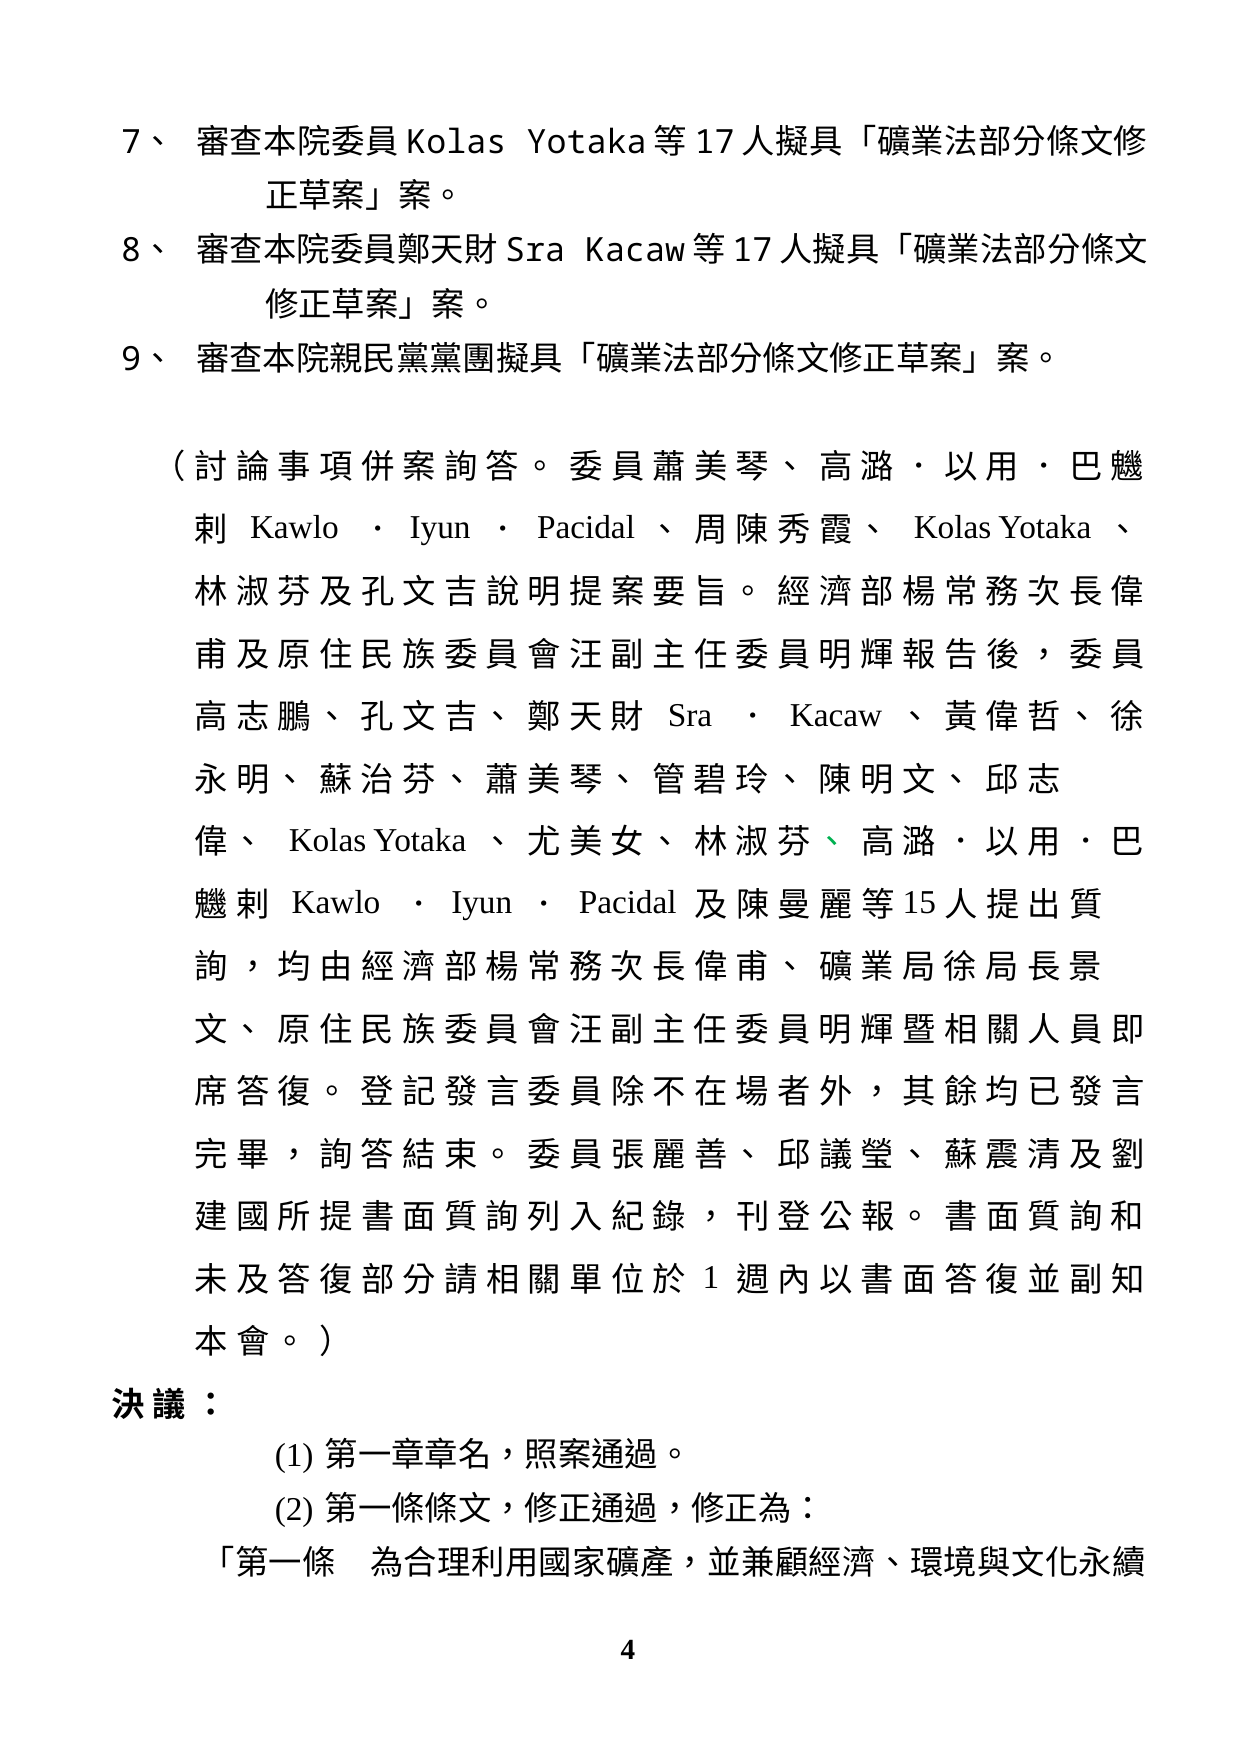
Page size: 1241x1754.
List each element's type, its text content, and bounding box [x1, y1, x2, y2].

list 第一章章名，照案通過。 [274, 1423, 1148, 1477]
list 審查本院委員Kolas Yotaka等17人擬具「礦業法部分條文修正草案」案。 [121, 110, 1148, 218]
list 第一條條文，修正通過，修正為： [274, 1477, 1148, 1531]
text （討論事項併案詢答。委員蕭美琴、高潞．以用．巴魕剌Kawlo．Iyun．Pacidal、周陳秀霞、Kolas Yotaka、林淑芬及孔文吉說明提案要旨。經濟部楊常務次長偉甫及原住民族委員會汪副主任委員明輝報告後，委員高志鵬、孔文吉、鄭天財Sra．Kacaw、黃偉哲、徐永明、蘇治芬、蕭美琴、管碧玲、陳明文、邱志偉、Kolas Yotaka、尤美女、林淑芬、高潞．以用．巴魕剌Kawlo．Iyun．Pacidal及陳曼麗等15人提出質詢，均由經濟部楊常務次長偉甫、礦業局徐局長景文、原住民族委員會汪副主任委員明輝暨相關人員即席答復。登記發言委員除不在場者外，其餘均已發言完畢，詢答結束。委員張麗善、邱議瑩、蘇震清及劉建國所提書面質詢列入紀錄，刊登公報。書面質詢和未及答復部分請相關單位於1週內以書面答復並副知本會。） [140, 423, 1148, 1360]
list 審查本院委員鄭天財Sra Kacaw等17人擬具「礦業法部分條文修正草案」案。 [121, 218, 1148, 327]
text 決議： [107, 1360, 1148, 1423]
text 「第一條 為合理利用國家礦產，並兼顧經濟、環境與文化永續 [201, 1531, 1148, 1585]
list 審查本院親民黨黨團擬具「礦業法部分條文修正草案」案。 [121, 327, 1148, 381]
